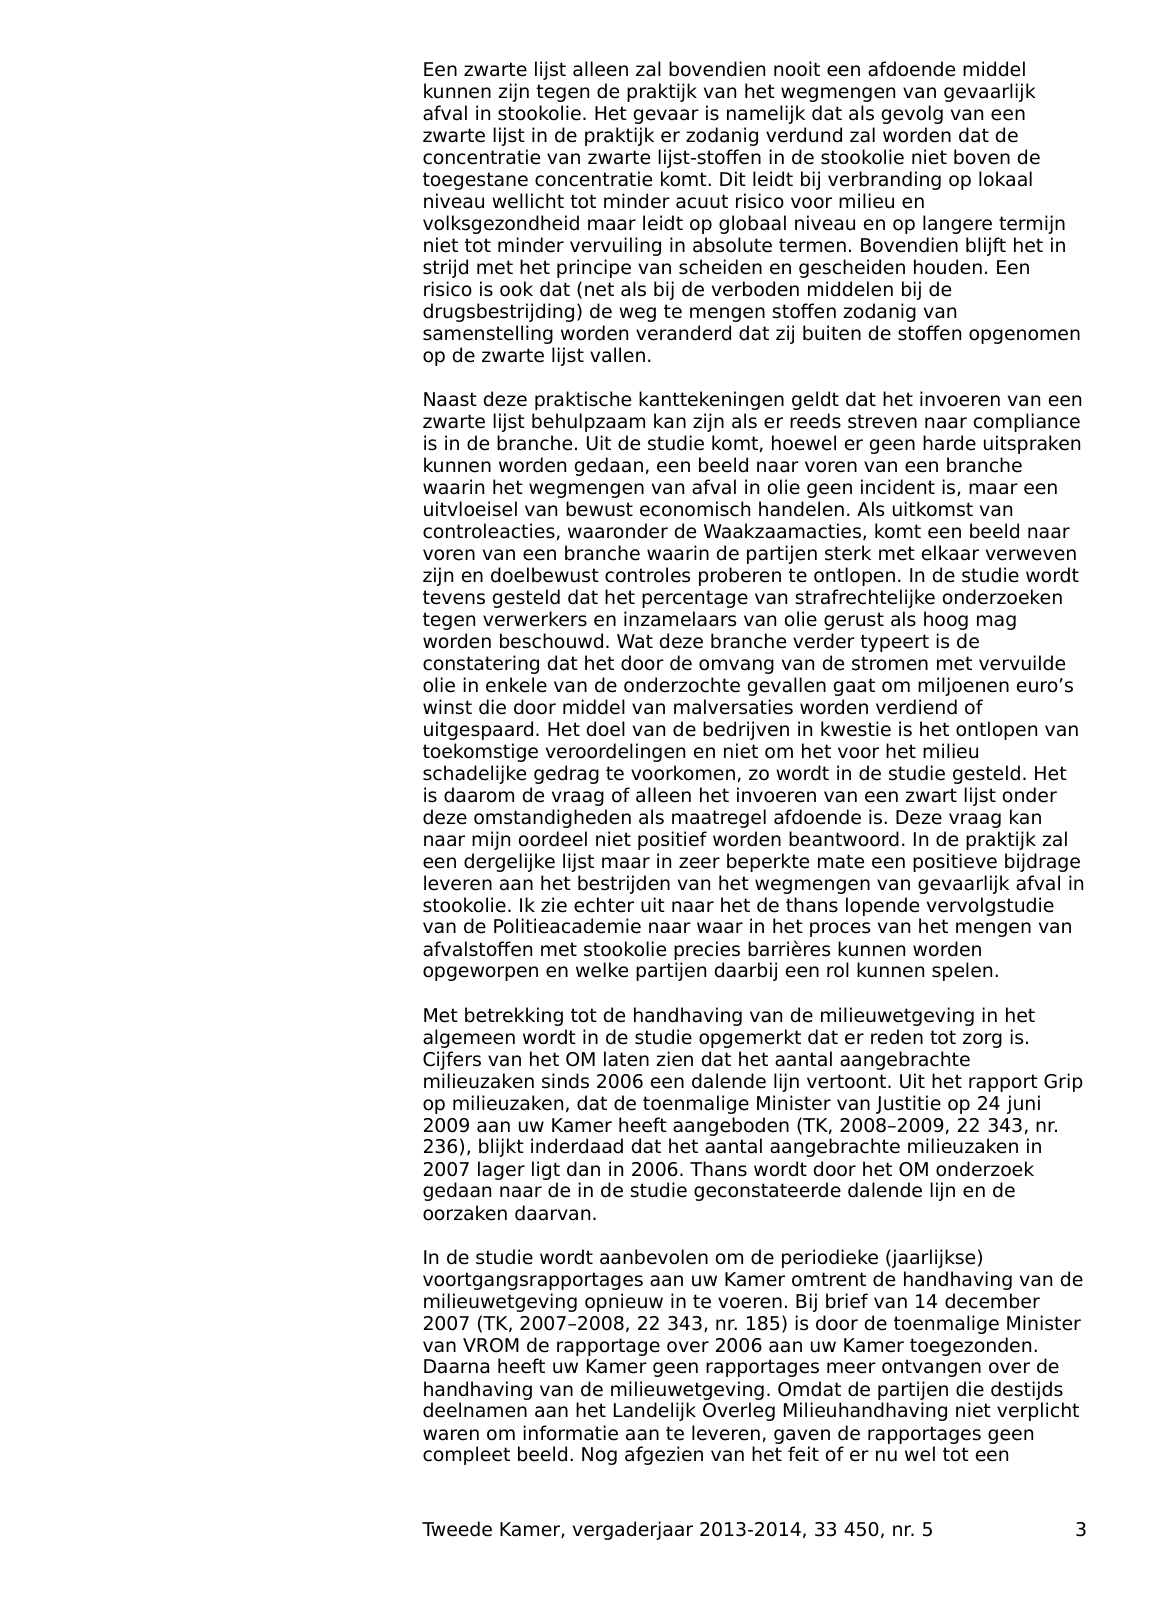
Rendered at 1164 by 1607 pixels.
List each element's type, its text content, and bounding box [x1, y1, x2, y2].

text Met betrekking tot de handhaving van de milieuwetgeving in het algemeen wordt in de studie opgemerkt dat er reden tot zorg is. Cijfers van het OM laten zien dat het aantal aangebrachte milieuzaken sinds 2006 een dalende lijn vertoont. Uit het rapport Grip op milieuzaken, dat de toenmalige Minister van Justitie op 24 juni 2009 aan uw Kamer heeft aangeboden (TK, 2008–2009, 22 343, nr. 236), blijkt inderdaad dat het aantal aangebrachte milieuzaken in 2007 lager ligt dan in 2006. Thans wordt door het OM onderzoek gedaan naar de in de studie geconstateerde dalende lijn en de oorzaken daarvan. [422, 1004, 1087, 1224]
text Naast deze praktische kanttekeningen geldt dat het invoeren van een zwarte lijst behulpzaam kan zijn als er reeds streven naar compliance is in de branche. Uit de studie komt, hoewel er geen harde uitspraken kunnen worden gedaan, een beeld naar voren van een branche waarin het wegmengen van afval in olie geen incident is, maar een uitvloeisel van bewust economisch handelen. Als uitkomst van controleacties, waaronder de Waakzaamacties, komt een beeld naar voren van een branche waarin de partijen sterk met elkaar verweven zijn en doelbewust controles proberen te ontlopen. In de studie wordt tevens gesteld dat het percentage van strafrechtelijke onderzoeken tegen verwerkers en inzamelaars van olie gerust als hoog mag worden beschouwd. Wat deze branche verder typeert is de constatering dat het door de omvang van de stromen met vervuilde olie in enkele van de onderzochte gevallen gaat om miljoenen euro’s winst die door middel van malversaties worden verdiend of uitgespaard. Het doel van de bedrijven in kwestie is het ontlopen van toekomstige veroordelingen en niet om het voor het milieu schadelijke gedrag te voorkomen, zo wordt in de studie gesteld. Het is daarom de vraag of alleen het invoeren van een zwart lijst onder deze omstandigheden als maatregel afdoende is. Deze vraag kan naar mijn oordeel niet positief worden beantwoord. In de praktijk zal een dergelijke lijst maar in zeer beperkte mate een positieve bijdrage leveren aan het bestrijden van het wegmengen van gevaarlijk afval in stookolie. Ik zie echter uit naar het de thans lopende vervolgstudie van de Politieacademie naar waar in het proces van het mengen van afvalstoffen met stookolie precies barrières kunnen worden opgeworpen en welke partijen daarbij een rol kunnen spelen. [422, 389, 1087, 982]
text In de studie wordt aanbevolen om de periodieke (jaarlijkse) voortgangsrapportages aan uw Kamer omtrent de handhaving van de milieuwetgeving opnieuw in te voeren. Bij brief van 14 december 2007 (TK, 2007–2008, 22 343, nr. 185) is door de toenmalige Minister van VROM de rapportage over 2006 aan uw Kamer toegezonden. Daarna heeft uw Kamer geen rapportages meer ontvangen over de handhaving van de milieuwetgeving. Omdat de partijen die destijds deelnamen aan het Landelijk Overleg Milieuhandhaving niet verplicht waren om informatie aan te leveren, gaven de rapportages geen compleet beeld. Nog afgezien van het feit of er nu wel tot een [422, 1247, 1087, 1466]
text Een zwarte lijst alleen zal bovendien nooit een afdoende middel kunnen zijn tegen de praktijk van het wegmengen van gevaarlijk afval in stookolie. Het gevaar is namelijk dat als gevolg van een zwarte lijst in de praktijk er zodanig verdund zal worden dat de concentratie van zwarte lijst-stoffen in de stookolie niet boven de toegestane concentratie komt. Dit leidt bij verbranding op lokaal niveau wellicht tot minder acuut risico voor milieu en volksgezondheid maar leidt op globaal niveau en op langere termijn niet tot minder vervuiling in absolute termen. Bovendien blijft het in strijd met het principe van scheiden en gescheiden houden. Een risico is ook dat (net als bij de verboden middelen bij de drugsbestrijding) de weg te mengen stoffen zodanig van samenstelling worden veranderd dat zij buiten de stoffen opgenomen op de zwarte lijst vallen. [422, 59, 1087, 367]
